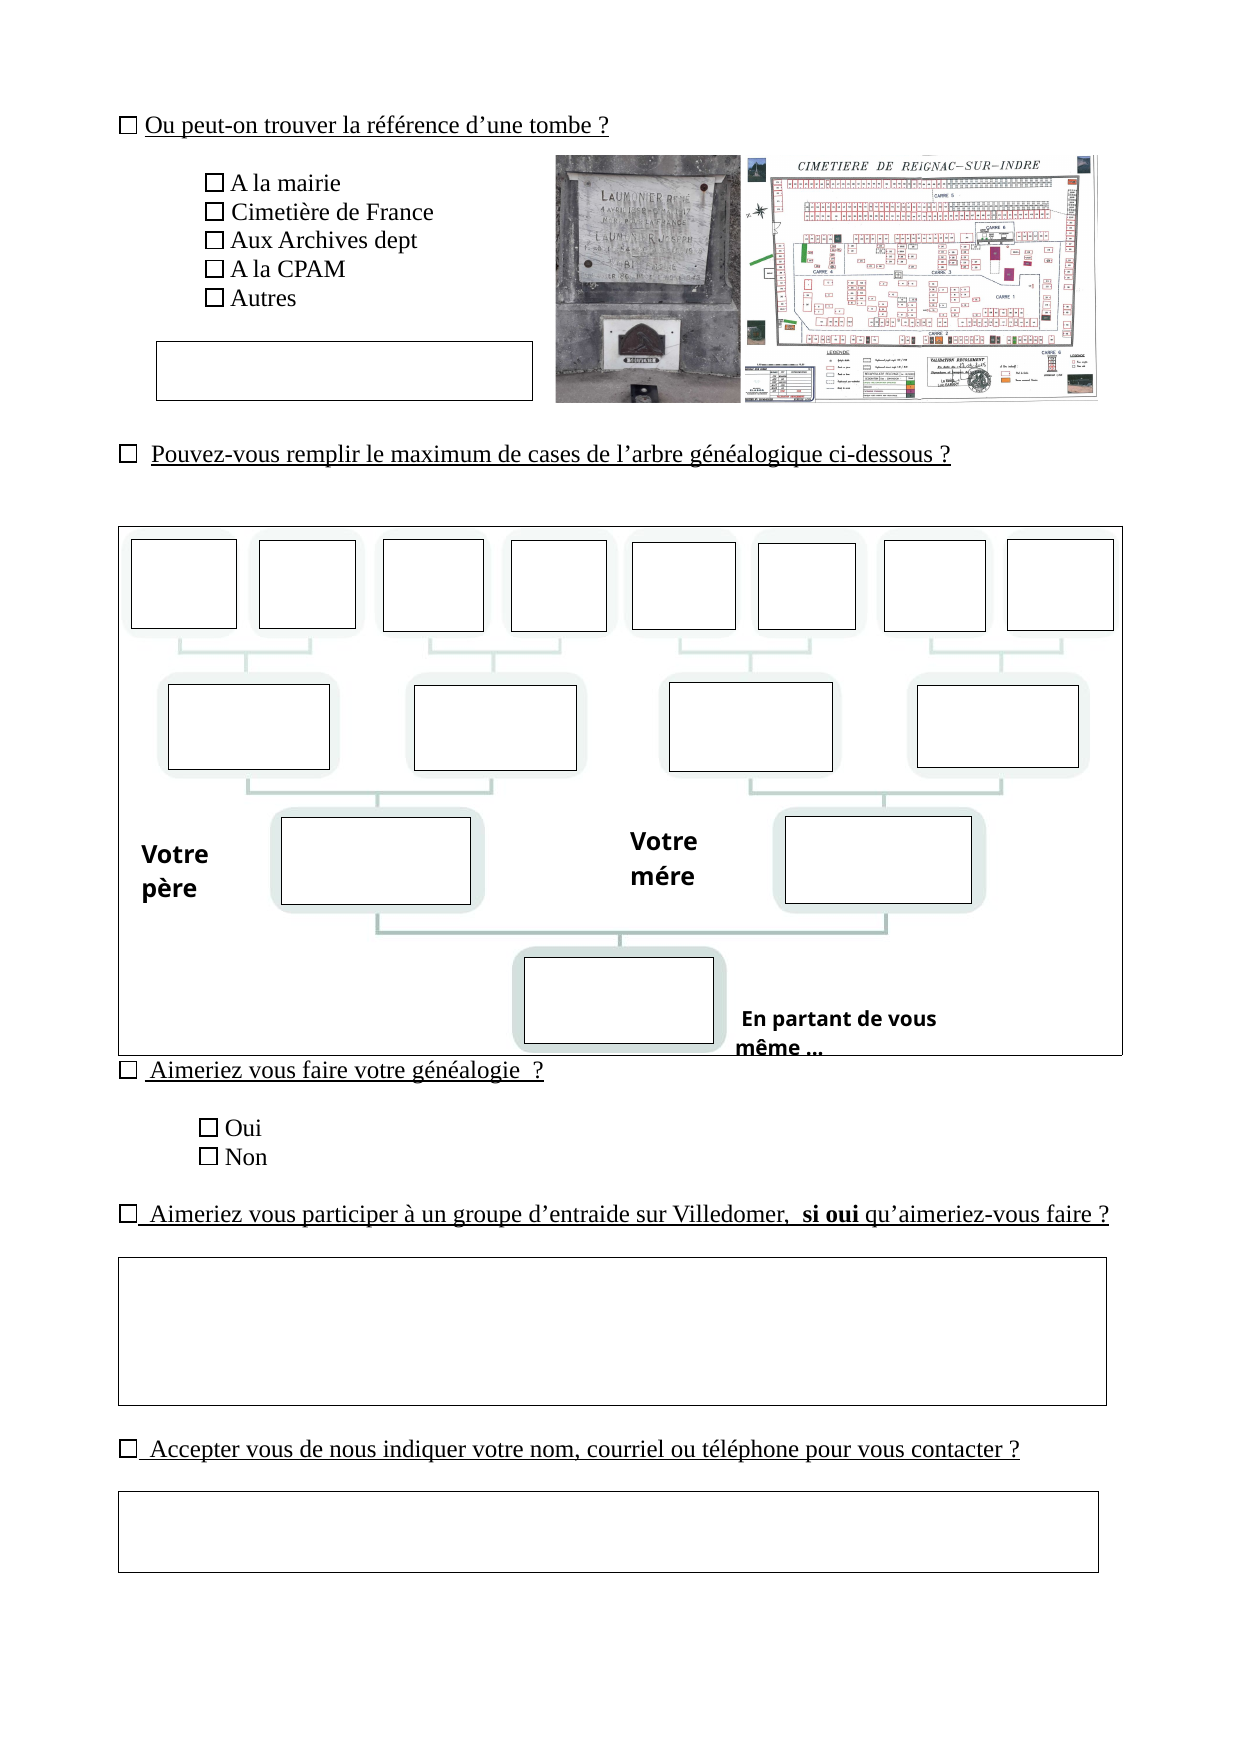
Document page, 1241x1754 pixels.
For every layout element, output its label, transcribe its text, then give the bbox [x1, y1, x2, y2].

text Oui [118, 1113, 1122, 1142]
text [1098, 283, 1122, 312]
text Non [118, 1142, 1122, 1170]
picture [555, 155, 741, 403]
text [1098, 254, 1122, 283]
text Aimeriez vous participer à un groupe d’entraide sur Villedomer, si oui qu’aimeriez-vous faire ? [118, 1199, 1122, 1228]
picture [121, 528, 1119, 1053]
text [1098, 197, 1122, 226]
text Aimeriez vous faire votre généalogie ? [119, 527, 1122, 1055]
text [1098, 226, 1122, 254]
text Aux Archives dept [118, 226, 555, 254]
text Aimeriez vous faire votre généalogie ? [118, 1056, 1122, 1084]
text A la CPAM [118, 254, 555, 283]
text Autres [118, 283, 555, 312]
text Pouvez-vous remplir le maximum de cases de l’arbre généalogique ci-dessous ? [118, 439, 1122, 468]
picture [745, 155, 1098, 405]
text Cimetière de France [118, 197, 555, 226]
text [1098, 168, 1122, 197]
text Accepter vous de nous indiquer votre nom, courriel ou téléphone pour vous contacter ? [118, 1434, 1122, 1463]
text Ou peut-on trouver la référence d’une tombe ? [118, 111, 1122, 139]
text A la mairie [118, 168, 555, 197]
